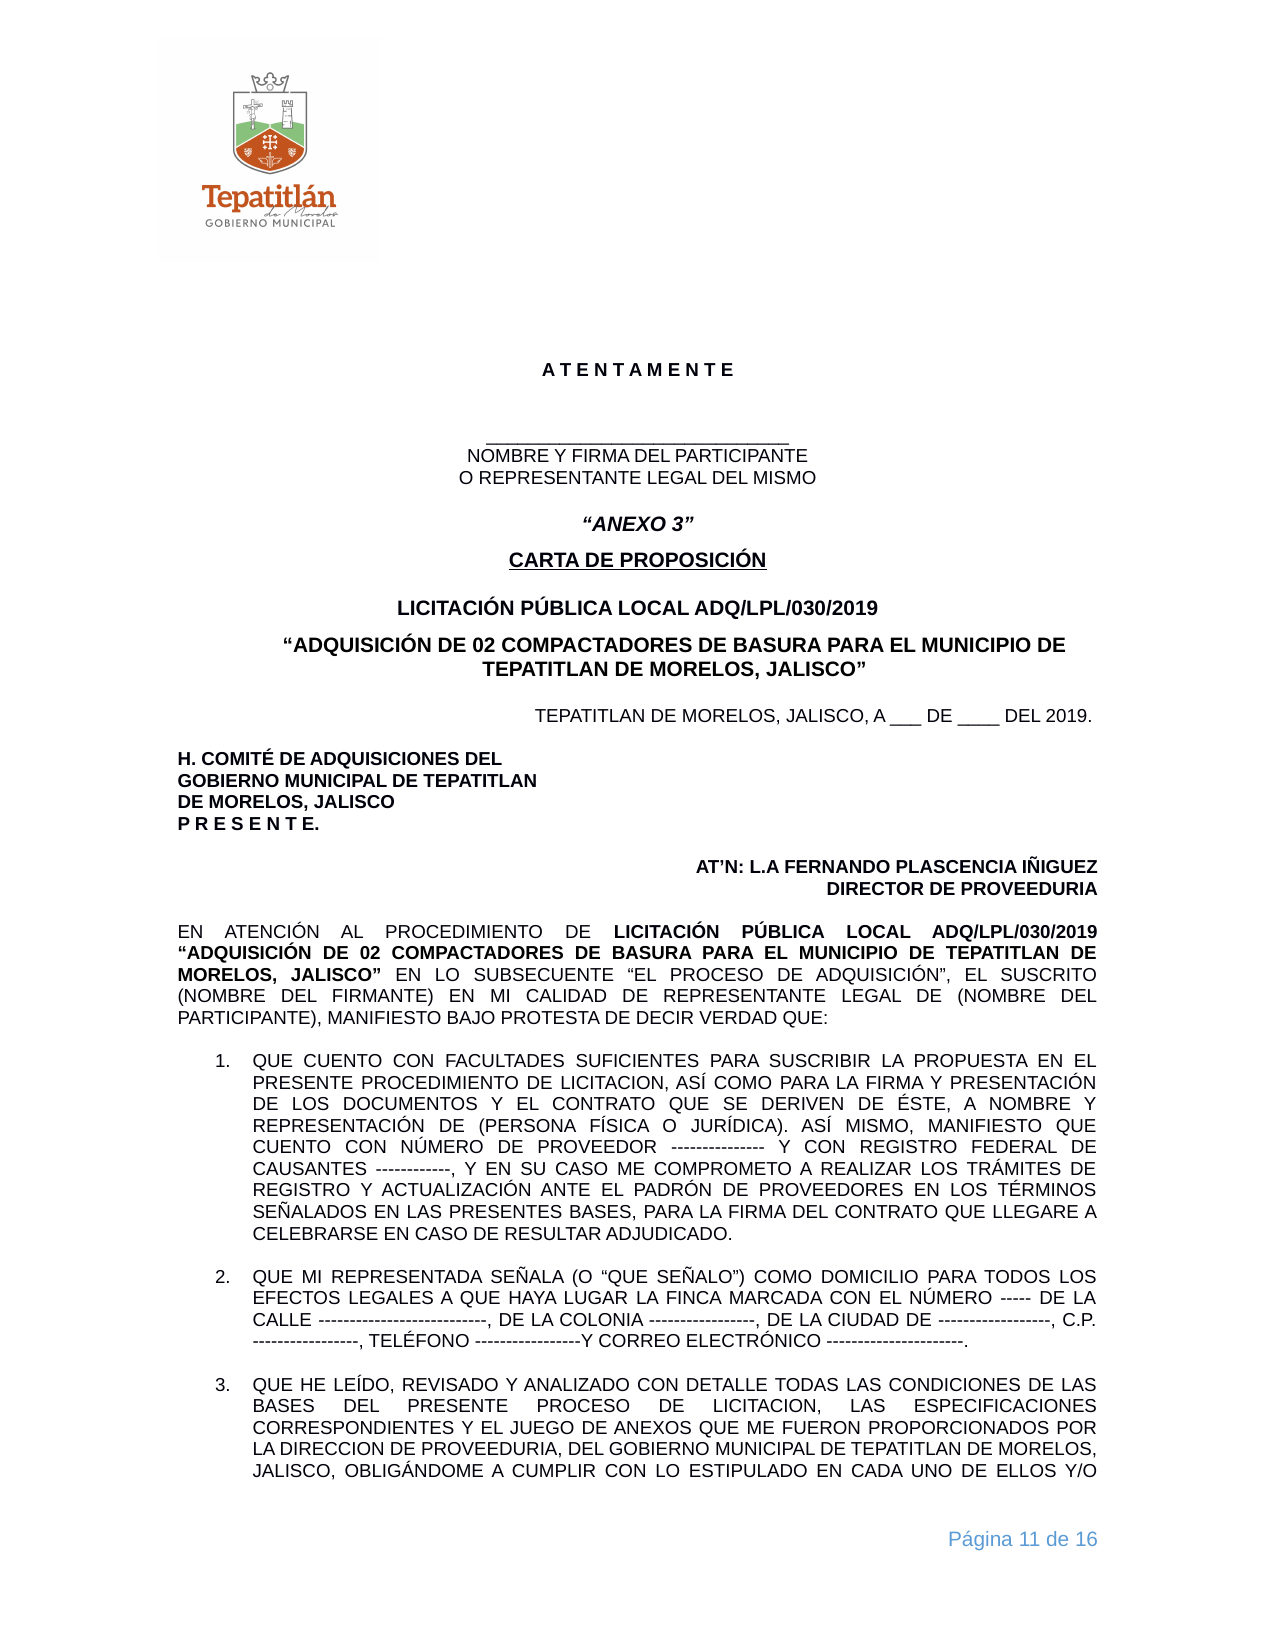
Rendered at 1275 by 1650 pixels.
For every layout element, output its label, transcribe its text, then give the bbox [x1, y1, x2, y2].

text A T E N T A M E N T E [177, 359, 1098, 380]
text O REPRESENTANTE LEGAL DEL MISMO [177, 467, 1098, 488]
text P R E S E N T E. [177, 813, 1098, 834]
text “ANEXO 3” [177, 512, 1098, 536]
text “ADQUISICIÓN DE 02 COMPACTADORES DE BASURA PARA EL MUNICIPIO DE TEPATITLAN DE MORELOS, JALISCO” [251, 633, 1098, 681]
text H. COMITÉ DE ADQUISICIONES DEL [177, 748, 1098, 769]
text AT’N: L.A FERNANDO PLASCENCIA IÑIGUEZ [177, 856, 1098, 877]
text NOMBRE Y FIRMA DEL PARTICIPANTE [177, 445, 1098, 467]
list QUE HE LEÍDO, REVISADO Y ANALIZADO CON DETALLE TODAS LAS CONDICIONES DE LAS BASES DEL PRESENTE PROCESO DE LICITACION, LAS ESPECIFICACIONES CORRESPONDIENTES Y EL JUEGO DE ANEXOS QUE ME FUERON PROPORCIONADOS POR LA DIRECCION DE PROVEEDURIA, DEL GOBIERNO MUNICIPAL DE TEPATITLAN DE MORELOS, JALISCO, OBLIGÁNDOME A CUMPLIR CON LO ESTIPULADO EN CADA UNO DE ELLOS Y/O [215, 1373, 1098, 1481]
text CARTA DE PROPOSICIÓN [177, 548, 1098, 572]
text GOBIERNO MUNICIPAL DE TEPATITLAN [177, 769, 1098, 791]
list QUE CUENTO CON FACULTADES SUFICIENTES PARA SUSCRIBIR LA PROPUESTA EN EL PRESENTE PROCEDIMIENTO DE LICITACION, ASÍ COMO PARA LA FIRMA Y PRESENTACIÓN DE LOS DOCUMENTOS Y EL CONTRATO QUE SE DERIVEN DE ÉSTE, A NOMBRE Y REPRESENTACIÓN DE (PERSONA FÍSICA O JURÍDICA). ASÍ MISMO, MANIFIESTO QUE CUENTO CON NÚMERO DE PROVEEDOR --------------- Y CON REGISTRO FEDERAL DE CAUSANTES ------------, Y EN SU CASO ME COMPROMETO A REALIZAR LOS TRÁMITES DE REGISTRO Y ACTUALIZACIÓN ANTE EL PADRÓN DE PROVEEDORES EN LOS TÉRMINOS SEÑALADOS EN LAS PRESENTES BASES, PARA LA FIRMA DEL CONTRATO QUE LLEGARE A CELEBRARSE EN CASO DE RESULTAR ADJUDICADO. [215, 1050, 1098, 1244]
text LICITACIÓN PÚBLICA LOCAL ADQ/LPL/030/2019 [177, 596, 1098, 620]
text EN ATENCIÓN AL PROCEDIMIENTO DE LICITACIÓN PÚBLICA LOCAL ADQ/LPL/030/2019 “ADQUISICIÓN DE 02 COMPACTADORES DE BASURA PARA EL MUNICIPIO DE TEPATITLAN DE MORELOS, JALISCO” EN LO SUBSECUENTE “EL PROCESO DE ADQUISICIÓN”, EL SUSCRITO (NOMBRE DEL FIRMANTE) EN MI CALIDAD DE REPRESENTANTE LEGAL DE (NOMBRE DEL PARTICIPANTE), MANIFIESTO BAJO PROTESTA DE DECIR VERDAD QUE: [177, 921, 1098, 1028]
text DE MORELOS, JALISCO [177, 791, 1098, 813]
picture [158, 37, 382, 262]
text DIRECTOR DE PROVEEDURIA [177, 877, 1098, 899]
text _____________________________ [177, 423, 1098, 445]
text TEPATITLAN DE MORELOS, JALISCO, A ___ DE ____ DEL 2019. [177, 705, 1098, 726]
list QUE MI REPRESENTADA SEÑALA (O “QUE SEÑALO”) COMO DOMICILIO PARA TODOS LOS EFECTOS LEGALES A QUE HAYA LUGAR LA FINCA MARCADA CON EL NÚMERO ----- DE LA CALLE ---------------------------, DE LA COLONIA -----------------, DE LA CIUDAD DE ------------------, C.P. -----------------, TELÉFONO -----------------Y CORREO ELECTRÓNICO ----------------------. [215, 1266, 1098, 1352]
